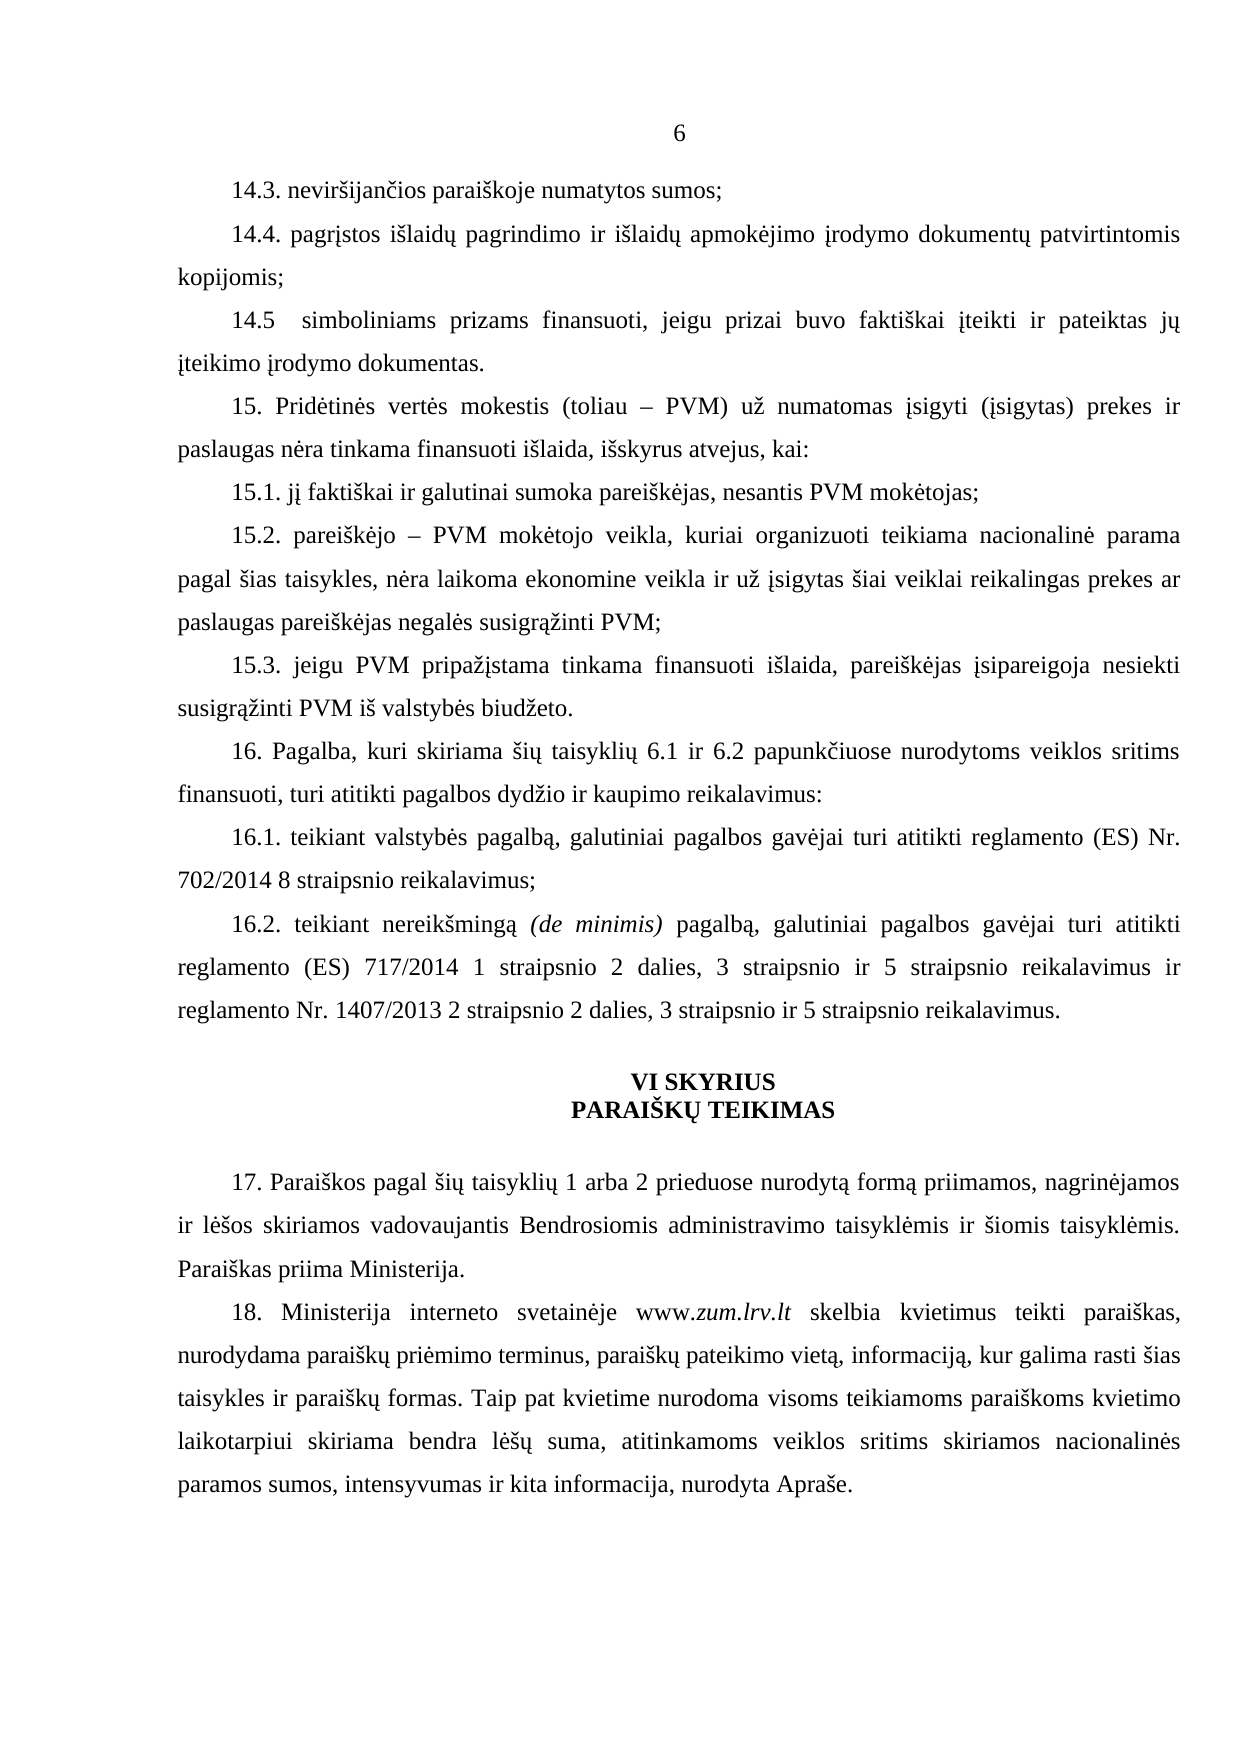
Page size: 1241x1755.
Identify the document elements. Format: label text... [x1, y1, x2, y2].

text 15. Pridėtinės vertės mokestis (toliau – PVM) už numatomas įsigyti (įsigytas) prekes ir paslaugas nėra tinkama finansuoti išlaida, išskyrus atvejus, kai: [177, 391, 1181, 463]
text PARAIŠKŲ TEIKIMAS [177, 1096, 1181, 1124]
text 16. Pagalba, kuri skiriama šių taisyklių 6.1 ir 6.2 papunkčiuose nurodytoms veiklos sritims finansuoti, turi atitikti pagalbos dydžio ir kaupimo reikalavimus: [177, 736, 1181, 808]
text VI SKYRIUS [177, 1067, 1181, 1096]
text 18. Ministerija interneto svetainėje www.zum.lrv.lt skelbia kvietimus teikti paraiškas, nurodydama paraiškų priėmimo terminus, paraiškų pateikimo vietą, informaciją, kur galima rasti šias taisykles ir paraiškų formas. Taip pat kvietime nurodoma visoms teikiamoms paraiškoms kvietimo laikotarpiui skiriama bendra lėšų suma, atitinkamoms veiklos sritims skiriamos nacionalinės paramos sumos, intensyvumas ir kita informacija, nurodyta Apraše. [177, 1297, 1181, 1498]
text 16.2. teikiant nereikšmingą (de minimis) pagalbą, galutiniai pagalbos gavėjai turi atitikti reglamento (ES) 717/2014 1 straipsnio 2 dalies, 3 straipsnio ir 5 straipsnio reikalavimus ir reglamento Nr. 1407/2013 2 straipsnio 2 dalies, 3 straipsnio ir 5 straipsnio reikalavimus. [177, 909, 1181, 1024]
text 17. Paraiškos pagal šių taisyklių 1 arba 2 prieduose nurodytą formą priimamos, nagrinėjamos ir lėšos skiriamos vadovaujantis Bendrosiomis administravimo taisyklėmis ir šiomis taisyklėmis. Paraiškas priima Ministerija. [177, 1167, 1181, 1282]
text 15.2. pareiškėjo – PVM mokėtojo veikla, kuriai organizuoti teikiama nacionalinė parama pagal šias taisykles, nėra laikoma ekonomine veikla ir už įsigytas šiai veiklai reikalingas prekes ar paslaugas pareiškėjas negalės susigrąžinti PVM; [177, 521, 1181, 636]
text 14.5 simboliniams prizams finansuoti, jeigu prizai buvo faktiškai įteikti ir pateiktas jų įteikimo įrodymo dokumentas. [177, 305, 1181, 377]
text 16.1. teikiant valstybės pagalbą, galutiniai pagalbos gavėjai turi atitikti reglamento (ES) Nr. 702/2014 8 straipsnio reikalavimus; [177, 822, 1181, 894]
text 14.3. neviršijančios paraiškoje numatytos sumos; [177, 176, 1181, 204]
text 14.4. pagrįstos išlaidų pagrindimo ir išlaidų apmokėjimo įrodymo dokumentų patvirtintomis kopijomis; [177, 219, 1181, 291]
text 15.3. jeigu PVM pripažįstama tinkama finansuoti išlaida, pareiškėjas įsipareigoja nesiekti susigrąžinti PVM iš valstybės biudžeto. [177, 650, 1181, 722]
text 15.1. jį faktiškai ir galutinai sumoka pareiškėjas, nesantis PVM mokėtojas; [177, 477, 1181, 506]
